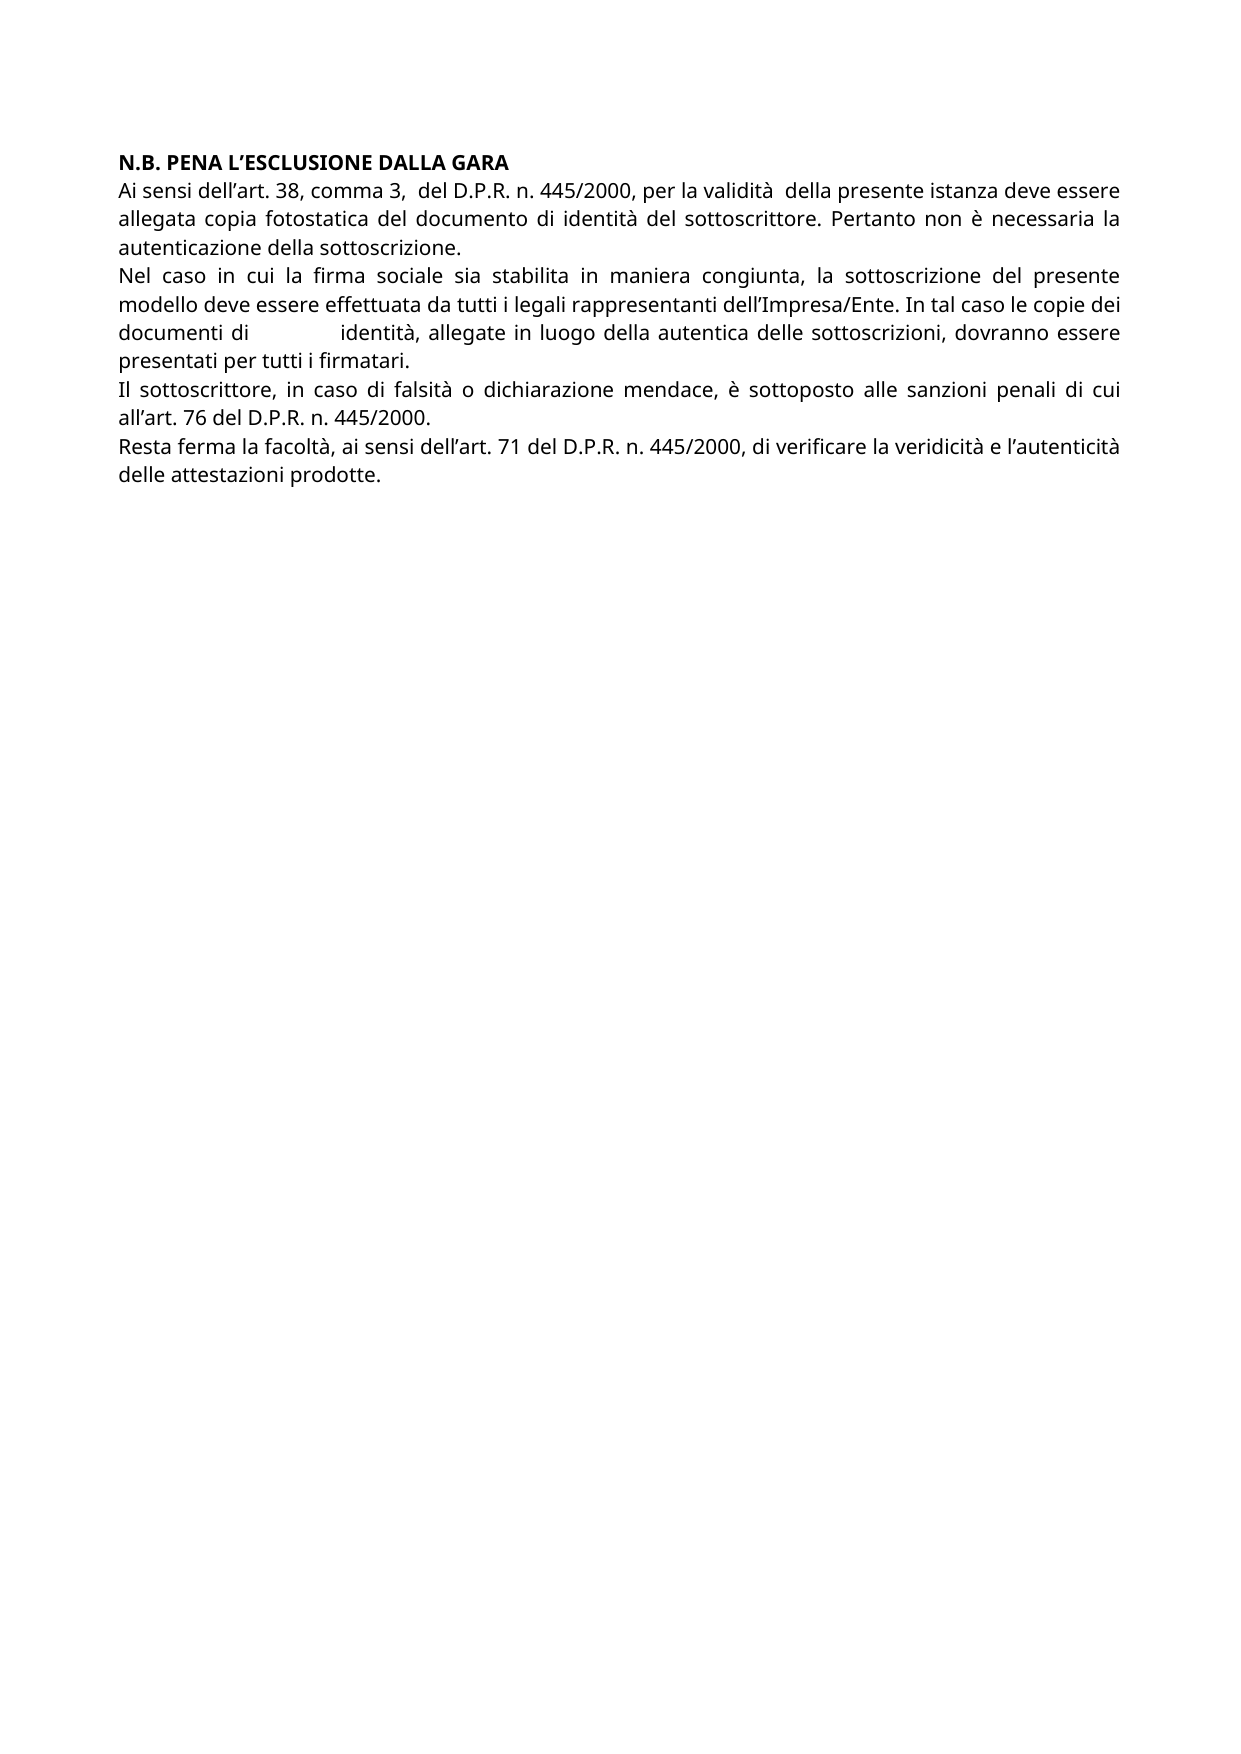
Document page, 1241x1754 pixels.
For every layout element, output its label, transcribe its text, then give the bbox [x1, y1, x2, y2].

text Resta ferma la facoltà, ai sensi dell’art. 71 del D.P.R. n. 445/2000, di verificare la veridicità e l’autenticità delle attestazioni prodotte. [118, 432, 1122, 489]
text N.B. PENA L’ESCLUSIONE DALLA GARA [118, 148, 1122, 176]
text Ai sensi dell’art. 38, comma 3, del D.P.R. n. 445/2000, per la validità della presente istanza deve essere allegata copia fotostatica del documento di identità del sottoscrittore. Pertanto non è necessaria la autenticazione della sottoscrizione. [118, 176, 1122, 261]
text Il sottoscrittore, in caso di falsità o dichiarazione mendace, è sottoposto alle sanzioni penali di cui all’art. 76 del D.P.R. n. 445/2000. [118, 375, 1122, 432]
text Nel caso in cui la firma sociale sia stabilita in maniera congiunta, la sottoscrizione del presente modello deve essere effettuata da tutti i legali rappresentanti dell’Impresa/Ente. In tal caso le copie dei documenti di identità, allegate in luogo della autentica delle sottoscrizioni, dovranno essere presentati per tutti i firmatari. [118, 261, 1122, 375]
